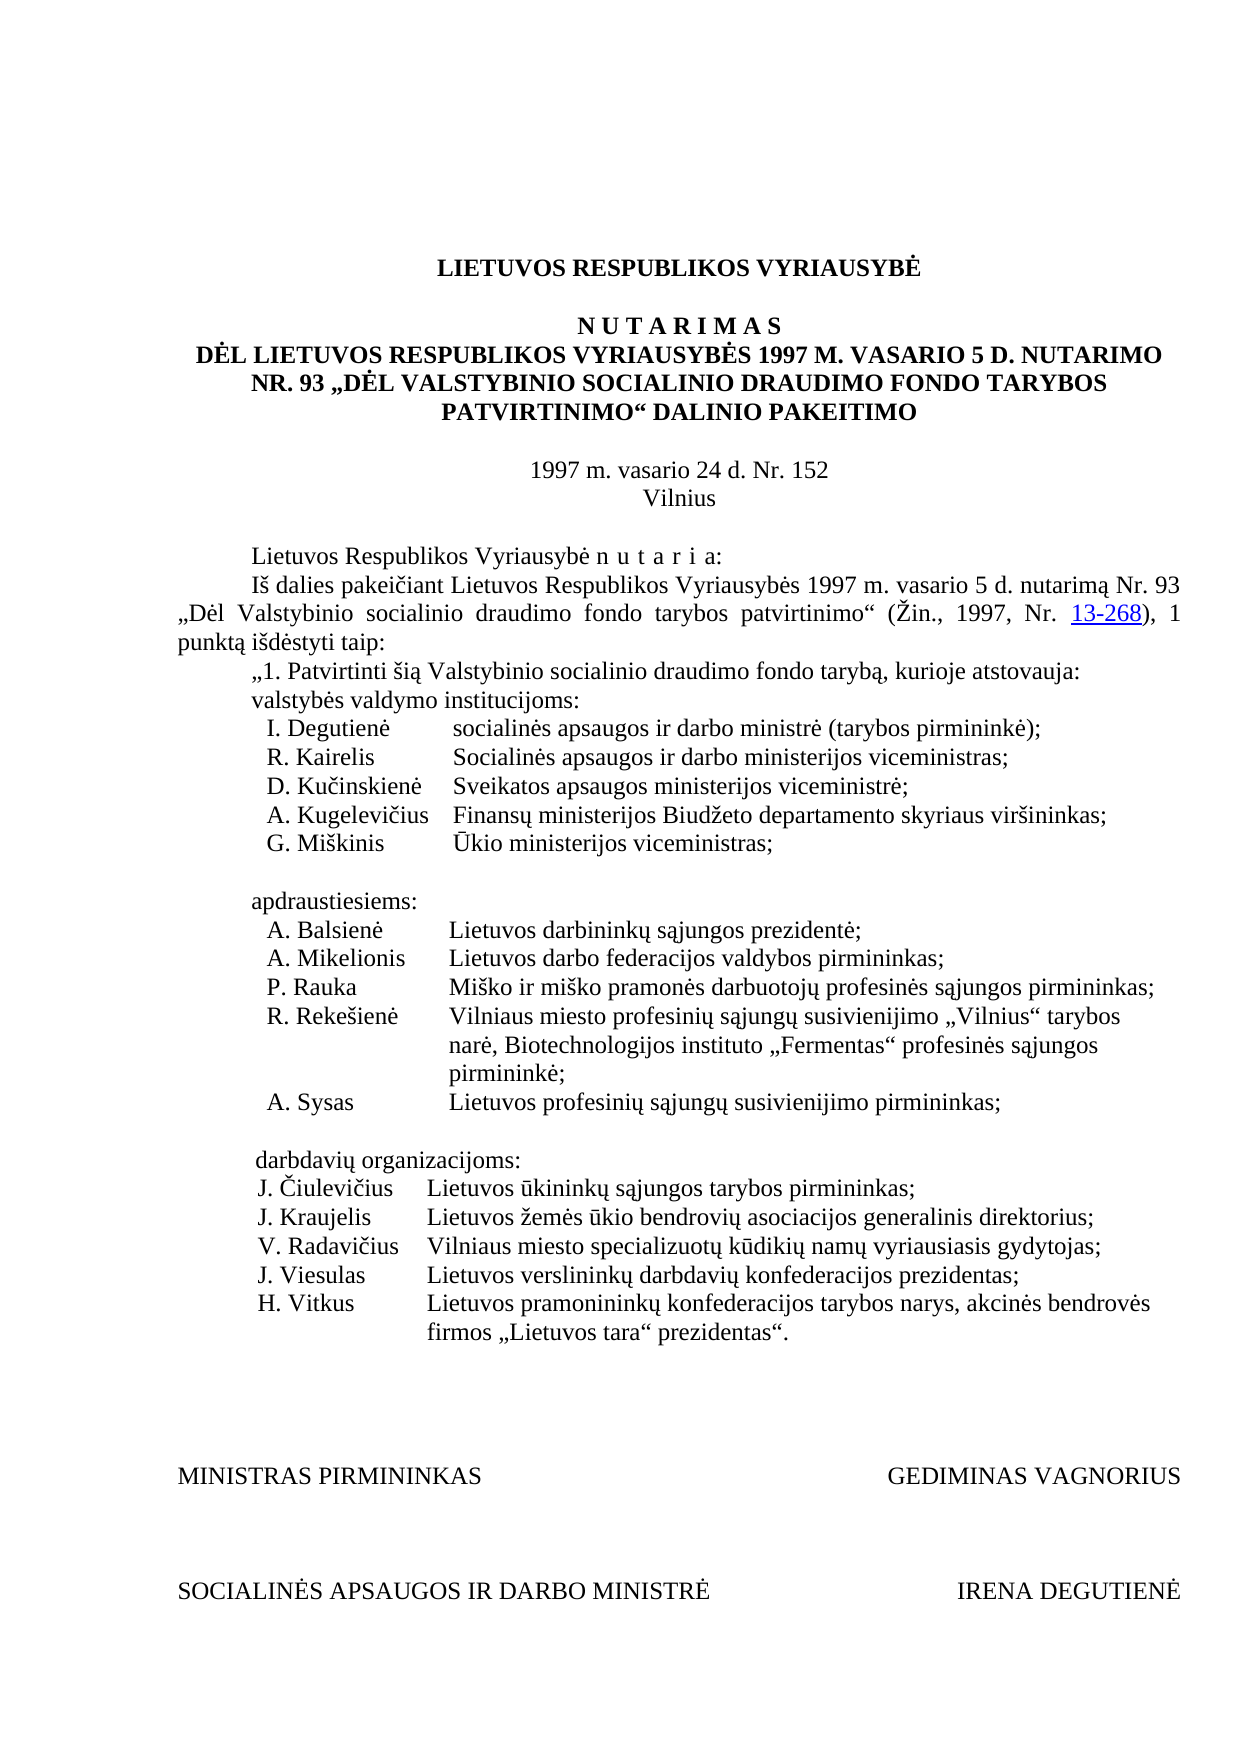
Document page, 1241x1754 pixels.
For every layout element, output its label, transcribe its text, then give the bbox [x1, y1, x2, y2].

table_cell Lietuvos pramonininkų konfederacijos tarybos narys, akcinės bendrovės firmos „Lietuvos tara“ prezidentas“. [415, 1289, 1181, 1346]
table_cell Finansų ministerijos Biudžeto departamento skyriaus viršininkas; [441, 800, 1181, 828]
table_header J. Čiulevičius [177, 1174, 415, 1202]
table_cell Vilniaus miesto specializuotų kūdikių namų vyriausiasis gydytojas; [415, 1231, 1181, 1260]
table_cell Miško ir miško pramonės darbuotojų profesinės sąjungos pirmininkas; [438, 972, 1181, 1001]
table_cell Ūkio ministerijos viceministras; [441, 829, 1181, 857]
table_cell R. Rekešienė [177, 1001, 437, 1087]
table_header Lietuvos ūkininkų sąjungos tarybos pirmininkas; [415, 1174, 1181, 1202]
text darbdavių organizacijoms: [177, 1145, 1181, 1173]
table_cell A. Mikelionis [177, 944, 437, 972]
table_cell A. Kugelevičius [177, 800, 441, 828]
text Socialinės apsaugos ir darbo ministrė Irena Degutienė [177, 1576, 1181, 1605]
table_cell A. Sysas [177, 1087, 437, 1116]
table_cell D. Kučinskienė [177, 771, 441, 800]
text DĖL LIETUVOS RESPUBLIKOS VYRIAUSYBĖS 1997 M. VASARIO 5 D. NUTARIMO NR. 93 „DĖL VALSTYBINIO SOCIALINIO DRAUDIMO FONDO TARYBOS PATVIRTINIMO“ DALINIO PAKEITIMO [177, 340, 1181, 426]
table_cell H. Vitkus [177, 1289, 415, 1346]
table_cell Lietuvos darbo federacijos valdybos pirmininkas; [438, 944, 1181, 972]
text Iš dalies pakeičiant Lietuvos Respublikos Vyriausybės 1997 m. vasario 5 d. nutarimą Nr. 93 „Dėl Valstybinio socialinio draudimo fondo tarybos patvirtinimo“ (Žin., 1997, Nr. 13-268), 1 punktą išdėstyti taip: [177, 570, 1181, 656]
text Ministras Pirmininkas Gediminas Vagnorius [177, 1461, 1181, 1490]
table_cell J. Kraujelis [177, 1202, 415, 1231]
table_cell Socialinės apsaugos ir darbo ministerijos viceministras; [441, 742, 1181, 771]
text apdraustiesiems: [177, 886, 1181, 915]
text LIETUVOS RESPUBLIKOS VYRIAUSYBĖ [177, 253, 1181, 282]
table_cell R. Kairelis [177, 742, 441, 771]
table_cell G. Miškinis [177, 829, 441, 857]
table_header I. Degutienė [177, 714, 441, 742]
table_cell Lietuvos verslininkų darbdavių konfederacijos prezidentas; [415, 1260, 1181, 1288]
table_cell Vilniaus miesto profesinių sąjungų susivienijimo „Vilnius“ tarybos narė, Biotechnologijos instituto „Fermentas“ profesinės sąjungos pirmininkė; [438, 1001, 1181, 1087]
text N U T A R I M A S [177, 311, 1181, 340]
table_header Lietuvos darbininkų sąjungos prezidentė; [438, 915, 1181, 943]
table_cell P. Rauka [177, 972, 437, 1001]
text „1. Patvirtinti šią Valstybinio socialinio draudimo fondo tarybą, kurioje atstovauja: [177, 656, 1181, 685]
table_header A. Balsienė [177, 915, 437, 943]
table_cell Lietuvos žemės ūkio bendrovių asociacijos generalinis direktorius; [415, 1202, 1181, 1231]
table_cell Lietuvos profesinių sąjungų susivienijimo pirmininkas; [438, 1087, 1181, 1116]
table_header socialinės apsaugos ir darbo ministrė (tarybos pirmininkė); [441, 714, 1181, 742]
text 1997 m. vasario 24 d. Nr. 152 [177, 455, 1181, 483]
table_cell V. Radavičius [177, 1231, 415, 1260]
text valstybės valdymo institucijoms: [177, 685, 1181, 713]
table_cell J. Viesulas [177, 1260, 415, 1288]
text Lietuvos Respublikos Vyriausybė nutaria: [177, 541, 1181, 570]
table_cell Sveikatos apsaugos ministerijos viceministrė; [441, 771, 1181, 800]
text Vilnius [177, 483, 1181, 512]
